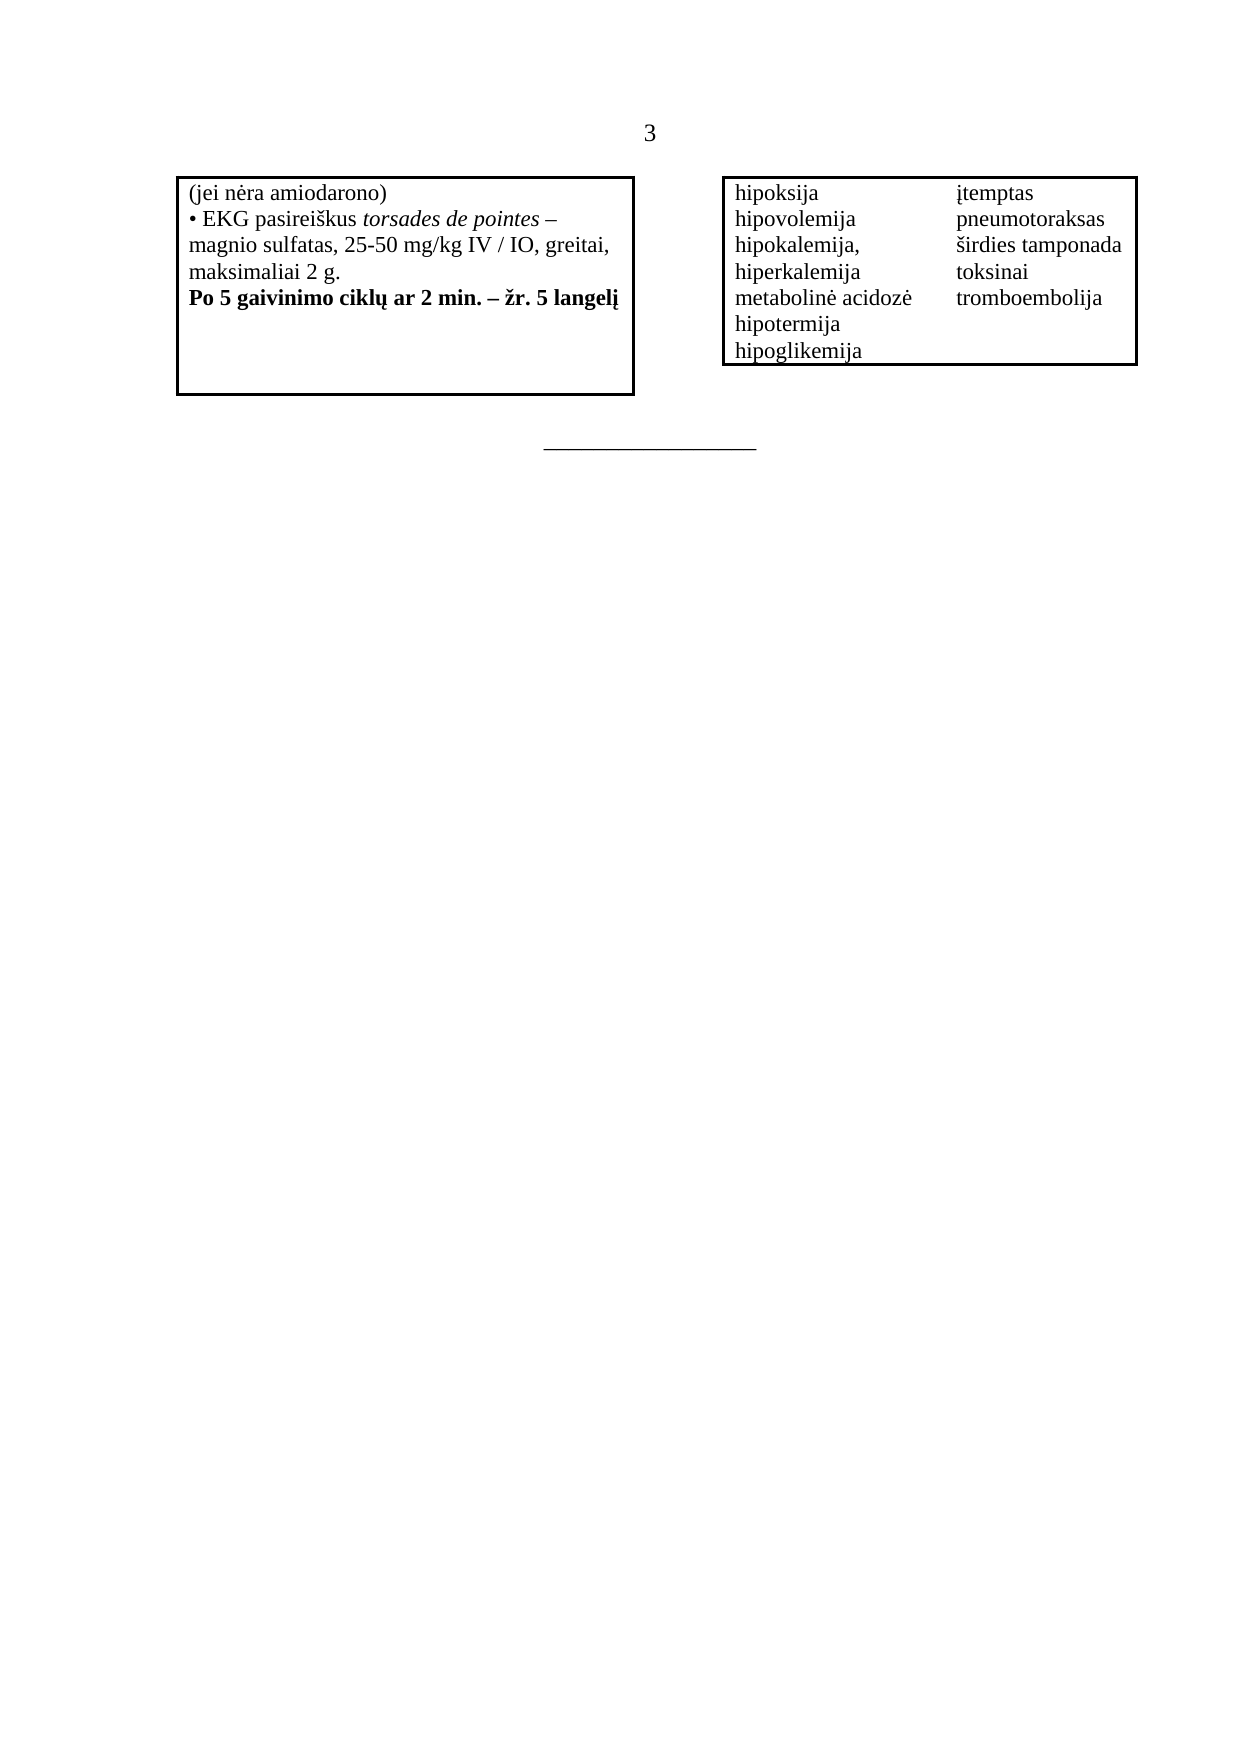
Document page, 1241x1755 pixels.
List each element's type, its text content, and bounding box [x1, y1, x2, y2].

table_cell [635, 235, 678, 264]
table_cell [635, 363, 678, 393]
table_cell [635, 264, 678, 293]
table_cell [678, 294, 722, 323]
table_cell [635, 294, 678, 323]
table_cell [678, 264, 722, 293]
table_cell [945, 366, 1136, 393]
table_cell [635, 205, 678, 234]
table_cell [678, 235, 722, 264]
table_cell [678, 323, 722, 363]
table_cell [678, 176, 722, 205]
table_cell [635, 323, 678, 363]
table_cell įtemptas pneumotoraksas širdies tamponada toksinai tromboembolija [945, 179, 1135, 363]
text _________________ [177, 424, 1122, 453]
table_cell [678, 363, 723, 393]
table_cell (jei nėra amiodarono) • EKG pasireiškus torsades de pointes – magnio sulfatas, 25-50 mg/kg IV / IO, greitai, maksimaliai 2 g. Po 5 gaivinimo ciklų ar 2 min. – žr. 5 langelį [179, 179, 632, 393]
table_cell [635, 176, 678, 205]
table_cell [678, 205, 722, 234]
table_cell [724, 366, 945, 393]
table_cell hipoksija hipovolemija hipokalemija, hiperkalemija metabolinė acidozė hipotermija hipoglikemija [725, 179, 945, 363]
